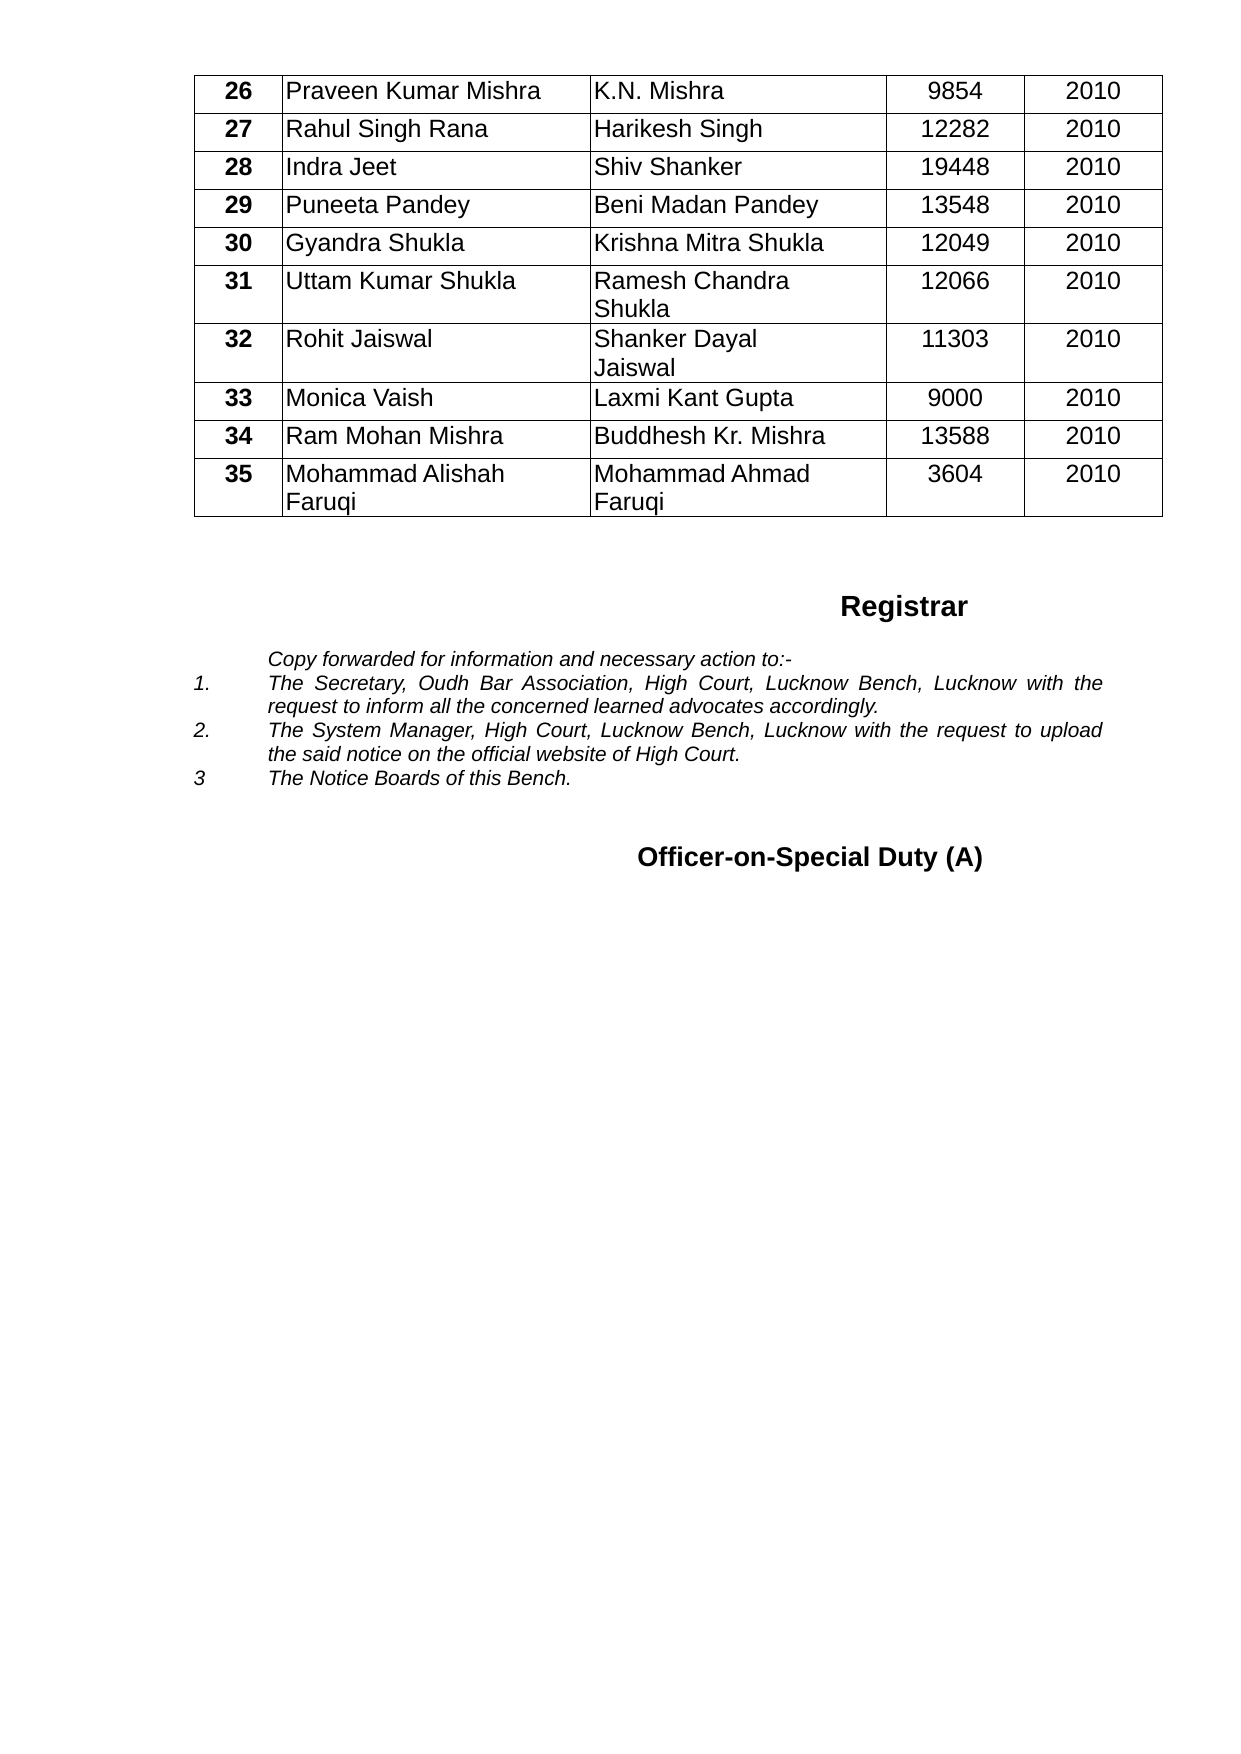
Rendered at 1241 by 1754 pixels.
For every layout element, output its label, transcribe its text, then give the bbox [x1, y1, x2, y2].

table_cell 13588 [887, 421, 1024, 457]
table_cell Indra Jeet [283, 152, 590, 189]
table_cell 12049 [887, 228, 1024, 264]
text Copy forwarded for information and necessary action to:- [194, 646, 1106, 670]
table_cell 2010 [1025, 421, 1162, 457]
text Registrar [711, 589, 1106, 622]
table_cell Rohit Jaiswal [283, 324, 590, 382]
table_cell Harikesh Singh [591, 114, 886, 151]
table_cell Shiv Shanker [591, 152, 886, 189]
table_cell K.N. Mishra [591, 76, 886, 113]
table_cell Mohammad Alishah Faruqi [283, 459, 590, 516]
table_cell Krishna Mitra Shukla [591, 228, 886, 264]
table_cell 34 [195, 421, 282, 457]
table_cell 2010 [1025, 190, 1162, 227]
text 1. The Secretary, Oudh Bar Association, High Court, Lucknow Bench, Lucknow with the request to inform all the concerned learned advocates accordingly. [193, 670, 1106, 718]
table_cell Shanker Dayal Jaiswal [591, 324, 886, 382]
table_cell 26 [195, 76, 282, 113]
table_cell Mohammad Ahmad Faruqi [591, 459, 886, 516]
table_cell 2010 [1025, 383, 1162, 419]
table_cell 9854 [887, 76, 1024, 113]
table_cell Ramesh Chandra Shukla [591, 266, 886, 323]
table_cell 3604 [887, 459, 1024, 516]
table_cell 28 [195, 152, 282, 189]
text 3 The Notice Boards of this Bench. [193, 766, 1106, 790]
table_cell 2010 [1025, 76, 1162, 113]
table_cell Laxmi Kant Gupta [591, 383, 886, 419]
table_cell 13548 [887, 190, 1024, 227]
table_cell 12282 [887, 114, 1024, 151]
table_cell Gyandra Shukla [283, 228, 590, 264]
table_cell 32 [195, 324, 282, 382]
table_cell Beni Madan Pandey [591, 190, 886, 227]
table_cell Puneeta Pandey [283, 190, 590, 227]
table_cell Rahul Singh Rana [283, 114, 590, 151]
table_cell 31 [195, 266, 282, 323]
table_cell 11303 [887, 324, 1024, 382]
table_cell Uttam Kumar Shukla [283, 266, 590, 323]
table_cell 27 [195, 114, 282, 151]
table_cell 35 [195, 459, 282, 516]
text Officer-on-Special Duty (A) [194, 841, 1106, 872]
table_cell Ram Mohan Mishra [283, 421, 590, 457]
table_cell 2010 [1025, 266, 1162, 323]
table_cell 9000 [887, 383, 1024, 419]
table_cell 33 [195, 383, 282, 419]
table_cell 2010 [1025, 152, 1162, 189]
table_cell 30 [195, 228, 282, 264]
table_cell 29 [195, 190, 282, 227]
table_cell 12066 [887, 266, 1024, 323]
table_cell Monica Vaish [283, 383, 590, 419]
table_cell 2010 [1025, 114, 1162, 151]
table_cell 19448 [887, 152, 1024, 189]
table_cell 2010 [1025, 324, 1162, 382]
text 2. The System Manager, High Court, Lucknow Bench, Lucknow with the request to upload the said notice on the official website of High Court. [193, 718, 1106, 766]
table_cell Buddhesh Kr. Mishra [591, 421, 886, 457]
table_cell 2010 [1025, 228, 1162, 264]
table_cell 2010 [1025, 459, 1162, 516]
table_cell Praveen Kumar Mishra [283, 76, 590, 113]
